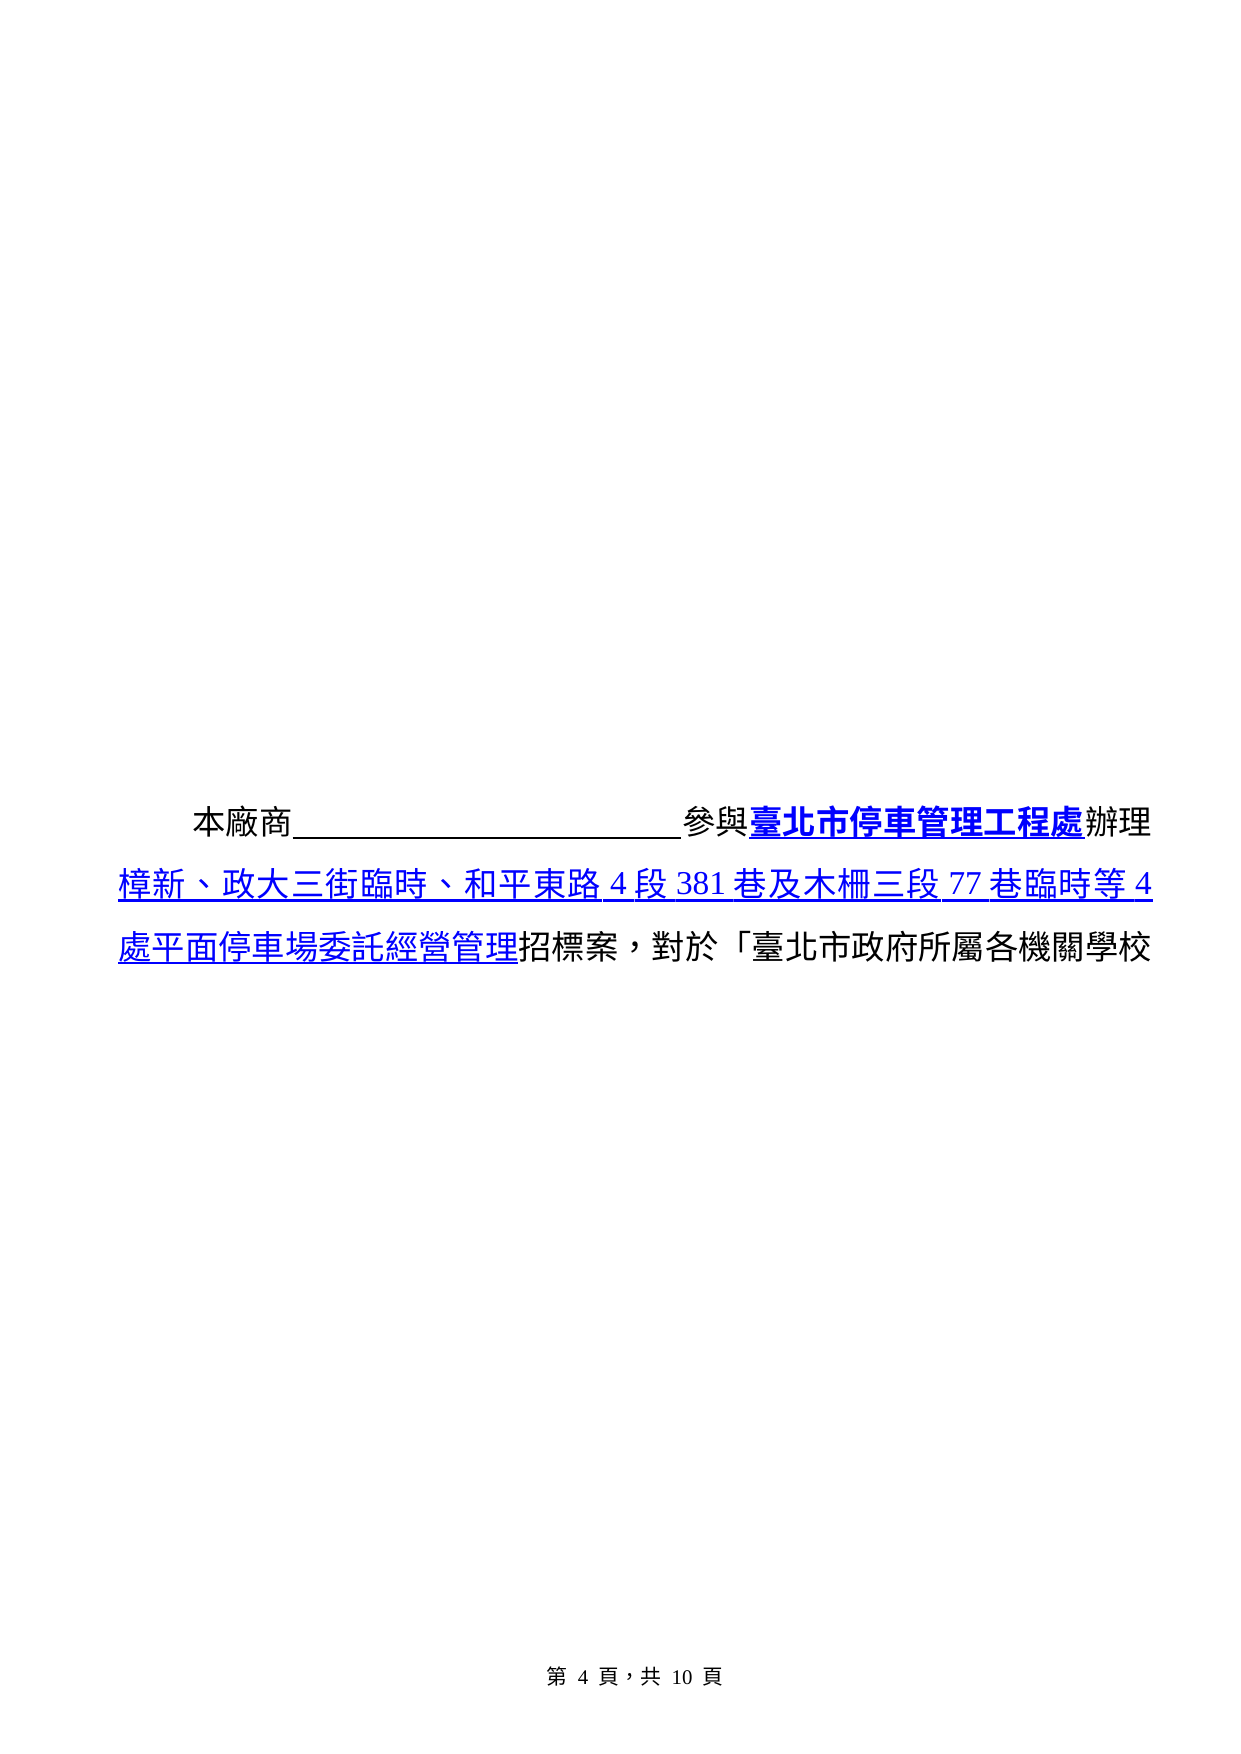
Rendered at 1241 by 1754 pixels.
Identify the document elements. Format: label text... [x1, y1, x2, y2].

text 本廠商 參與臺北市停車管理工程處辦理樟新、政大三街臨時、和平東路4段381巷及木柵三段77巷臨時等4處平面停車場委託經營管理招標案，對於「臺北市政府所屬各機關學校 [118, 778, 1152, 966]
